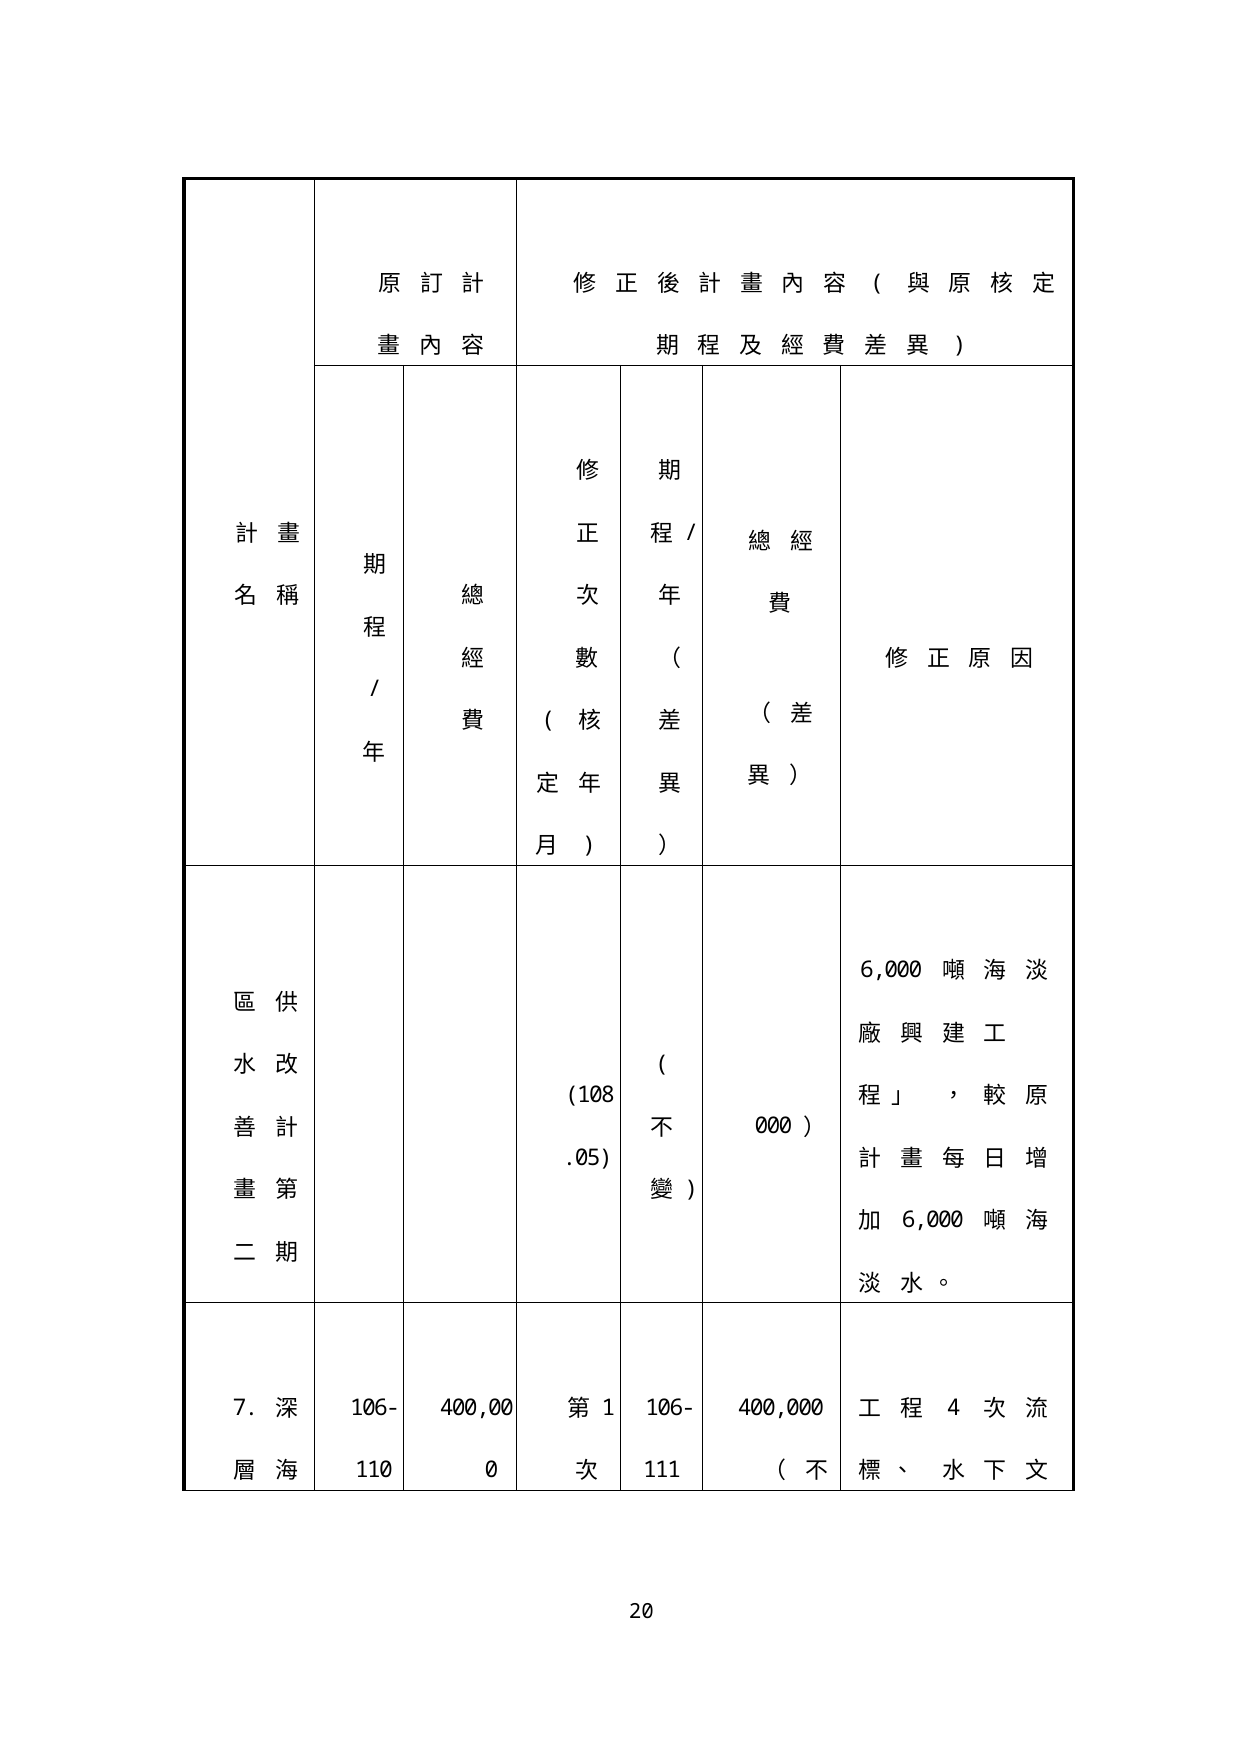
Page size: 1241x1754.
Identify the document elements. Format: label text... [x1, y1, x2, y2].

table_cell 000） [703, 866, 840, 1302]
table_cell 第1次 [517, 1303, 620, 1490]
table_cell 期程/年 [315, 366, 403, 865]
table_cell 6,000噸海淡廠興建工程」，較原計畫每日增加6,000噸海淡水。 [841, 866, 1072, 1302]
table_cell 7.深層海 [186, 1303, 314, 1490]
table_cell 修正次數 (核定年月) [517, 366, 620, 865]
table_cell [315, 866, 403, 1302]
table_cell (108.05) [517, 866, 620, 1302]
table_cell 106-110 [315, 1303, 403, 1490]
table_cell [404, 866, 516, 1302]
table_cell 修正原因 [841, 366, 1072, 865]
table_header 計畫名稱 [186, 180, 314, 865]
table_header 修正後計畫內容(與原核定期程及經費差異) [517, 180, 1072, 365]
table_cell 總經費 （差異） [703, 366, 840, 865]
table_cell 106-111 [621, 1303, 702, 1490]
table_header 原訂計畫內容 [315, 180, 516, 365]
table_cell (不變) [621, 866, 702, 1302]
table_cell 工程4次流標、水下文 [841, 1303, 1072, 1490]
table_cell 400,000 [404, 1303, 516, 1490]
table_cell 區供水改善計畫第二期 [186, 866, 314, 1302]
table_cell 總經費 [404, 366, 516, 865]
table_cell 期程/年 （差異） [621, 366, 702, 865]
table_cell 400,000 （不 [703, 1303, 840, 1490]
